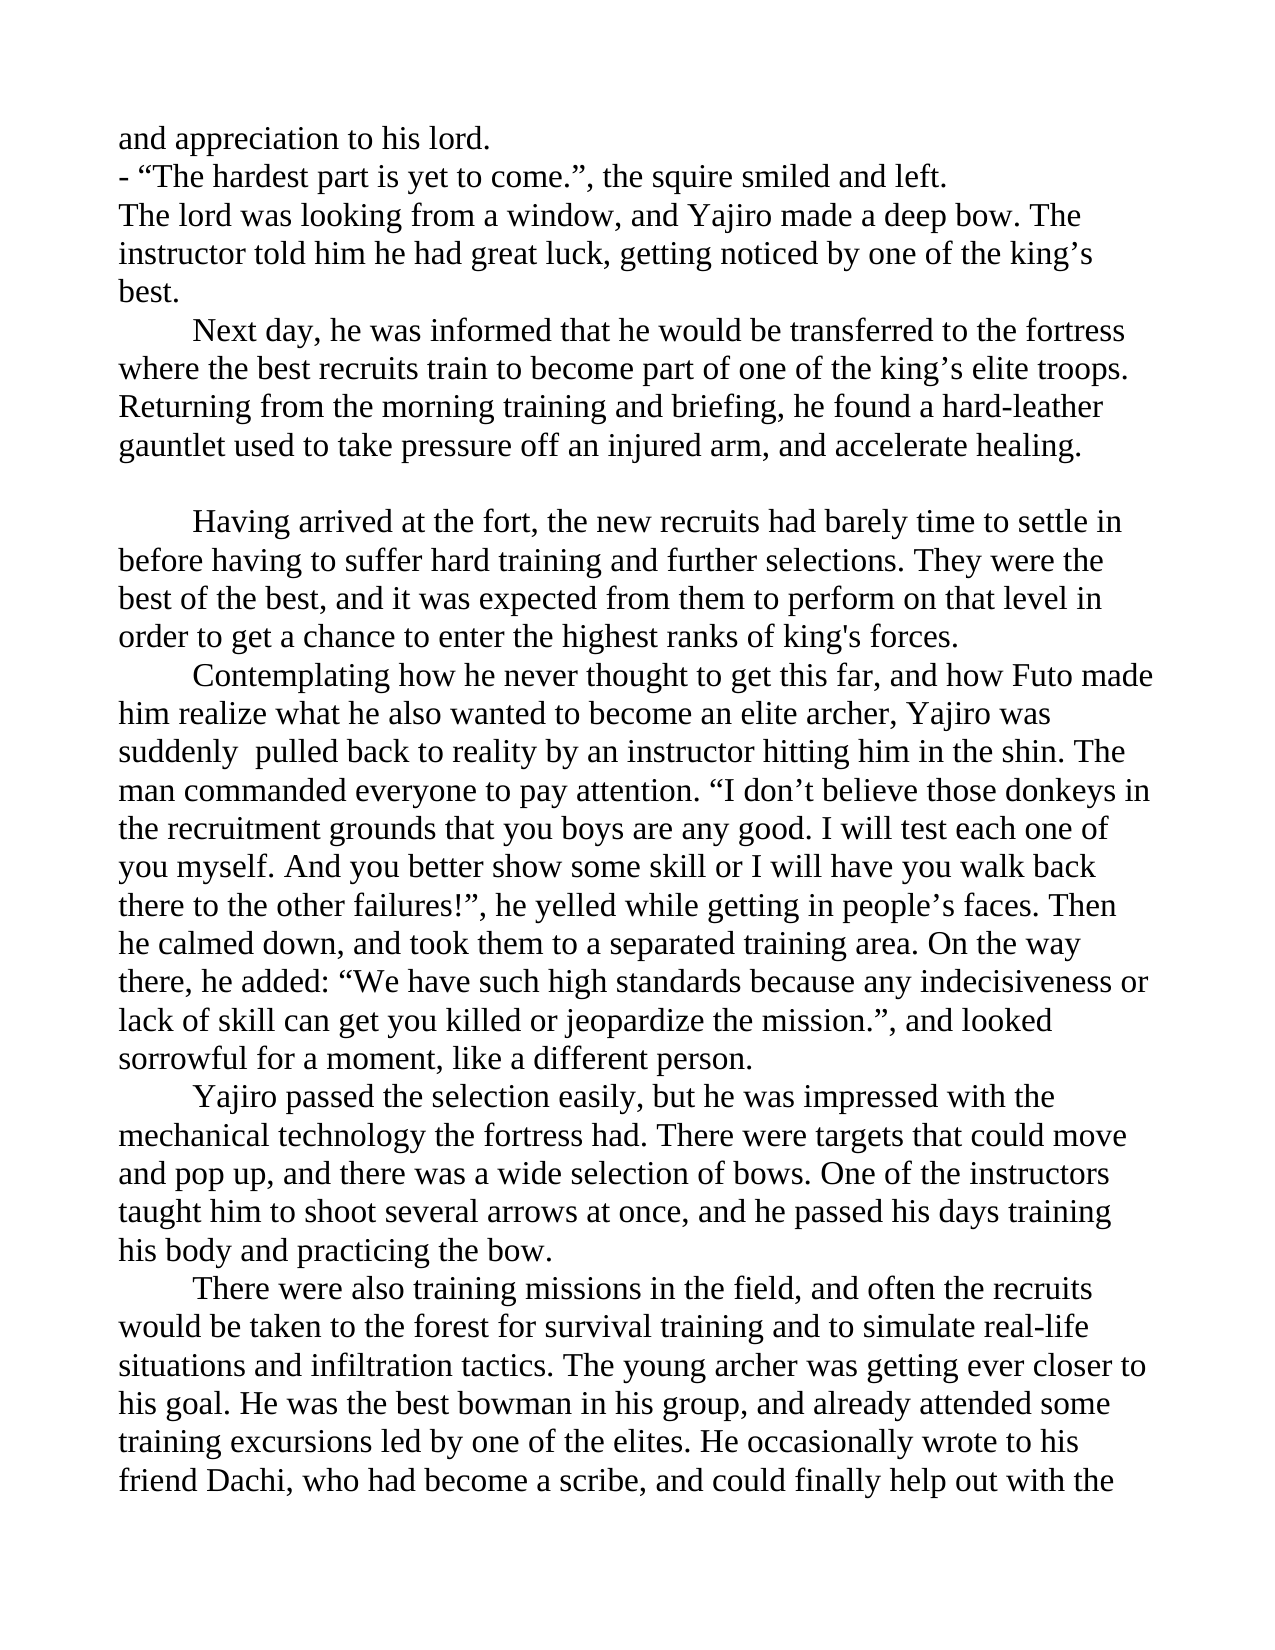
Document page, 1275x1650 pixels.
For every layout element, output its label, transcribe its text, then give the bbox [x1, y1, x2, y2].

text Next day, he was informed that he would be transferred to the fortress where the best recruits train to become part of one of the king’s elite troops. Returning from the morning training and briefing, he found a hard-leather gauntlet used to take pressure off an injured arm, and accelerate healing. [118, 310, 1157, 463]
text The lord was looking from a window, and Yajiro made a deep bow. The instructor told him he had great luck, getting noticed by one of the king’s best. [118, 195, 1157, 310]
text Contemplating how he never thought to get this far, and how Futo made him realize what he also wanted to become an elite archer, Yajiro was suddenly pulled back to reality by an instructor hitting him in the shin. The man commanded everyone to pay attention. “I don’t believe those donkeys in the recruitment grounds that you boys are any good. I will test each one of you myself. And you better show some skill or I will have you walk back there to the other failures!”, he yelled while getting in people’s faces. Then he calmed down, and took them to a separated training area. On the way there, he added: “We have such high standards because any indecisiveness or lack of skill can get you killed or jeopardize the mission.”, and looked sorrowful for a moment, like a different person. [118, 655, 1157, 1076]
text and appreciation to his lord. [118, 118, 1157, 156]
text - “The hardest part is yet to come.”, the squire smiled and left. [118, 156, 1157, 195]
text Having arrived at the fort, the new recruits had barely time to settle in before having to suffer hard training and further selections. They were the best of the best, and it was expected from them to perform on that level in order to get a chance to enter the highest ranks of king's forces. [118, 501, 1157, 655]
text Yajiro passed the selection easily, but he was impressed with the mechanical technology the fortress had. There were targets that could move and pop up, and there was a wide selection of bows. One of the instructors taught him to shoot several arrows at once, and he passed his days training his body and practicing the bow. [118, 1076, 1157, 1268]
text There were also training missions in the field, and often the recruits would be taken to the forest for survival training and to simulate real-life situations and infiltration tactics. The young archer was getting ever closer to his goal. He was the best bowman in his group, and already attended some training excursions led by one of the elites. He occasionally wrote to his friend Dachi, who had become a scribe, and could finally help out with the [118, 1268, 1157, 1498]
